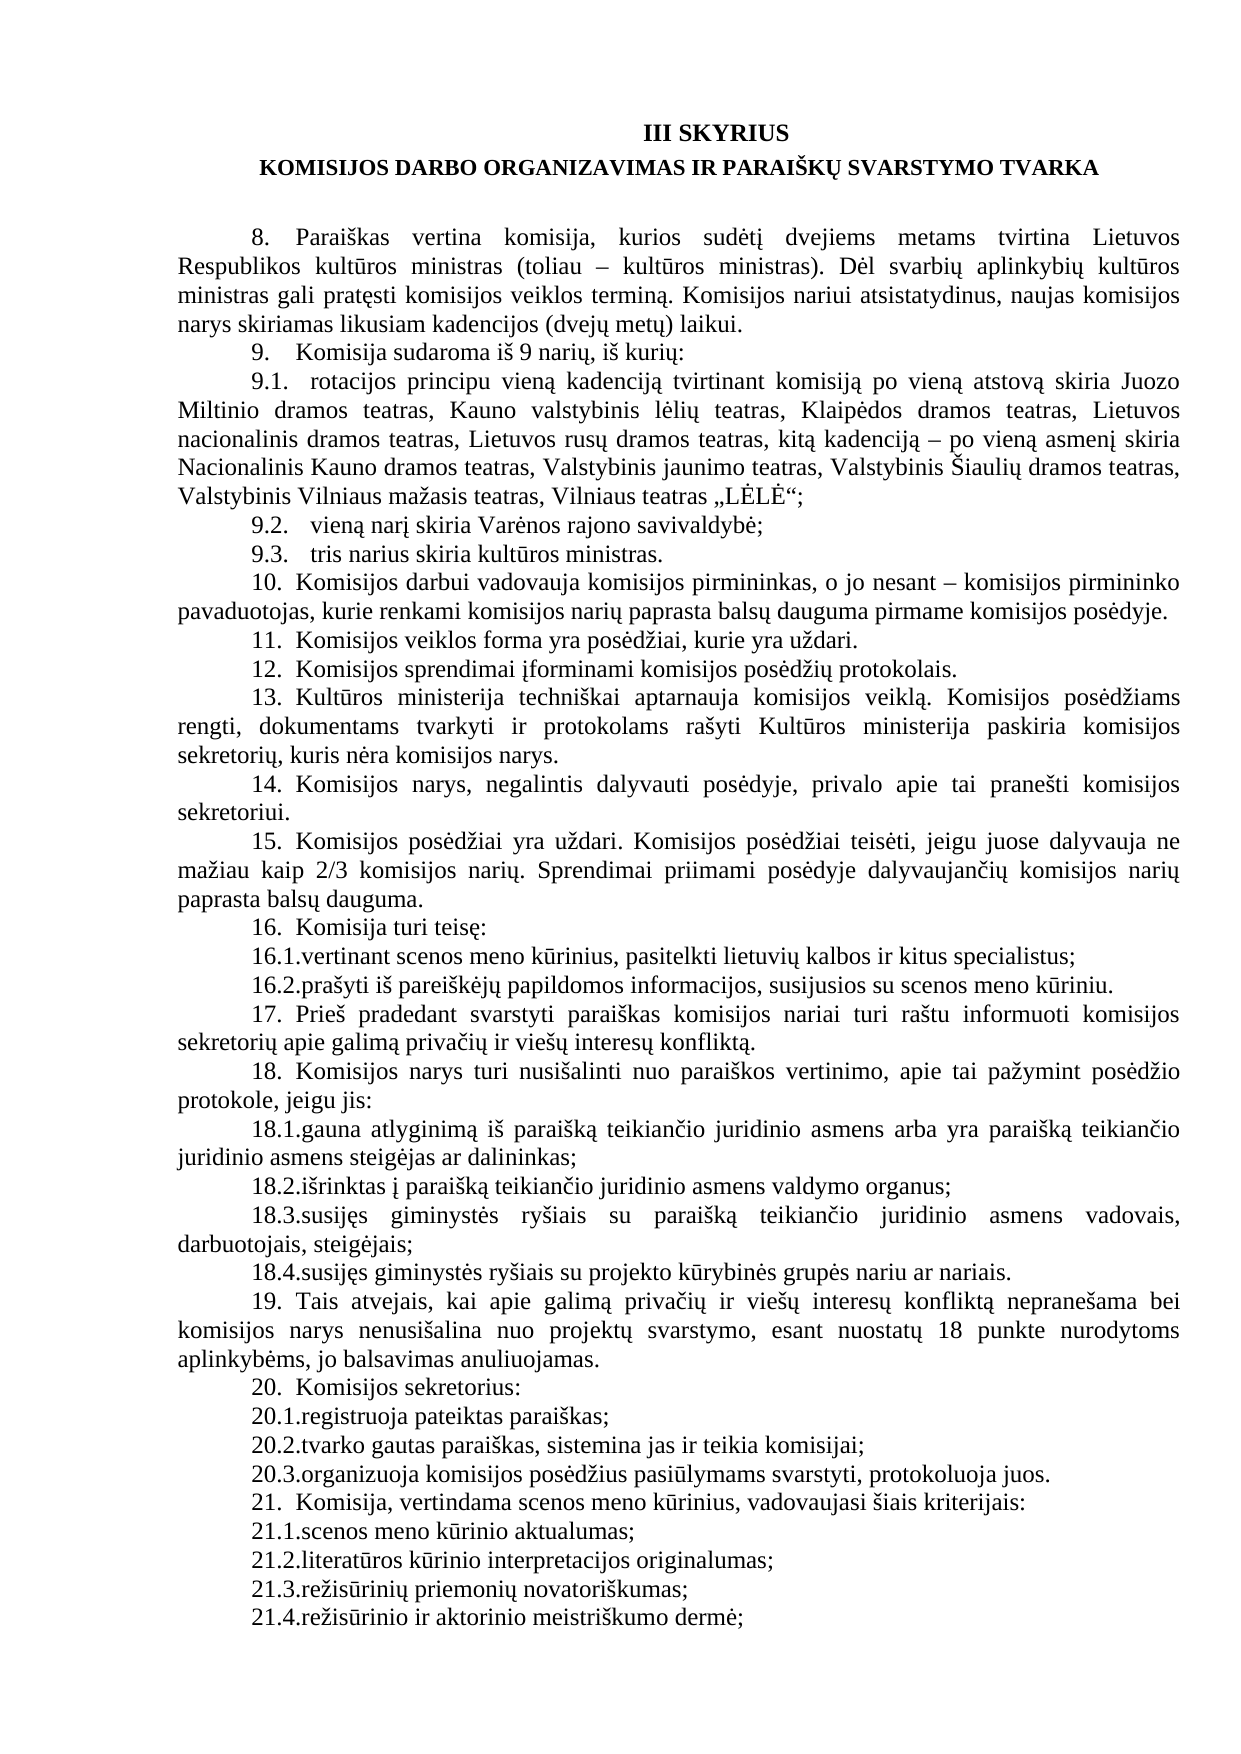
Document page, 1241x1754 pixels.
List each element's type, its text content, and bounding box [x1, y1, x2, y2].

text 19. Tais atvejais, kai apie galimą privačių ir viešų interesų konfliktą nepranešama bei komisijos narys nenusišalina nuo projektų svarstymo, esant nuostatų 18 punkte nurodytoms aplinkybėms, jo balsavimas anuliuojamas. [177, 1286, 1181, 1372]
text 20.3. organizuoja komisijos posėdžius pasiūlymams svarstyti, protokoluoja juos. [177, 1459, 1181, 1487]
text 9.2. vieną narį skiria Varėnos rajono savivaldybė; [177, 510, 1181, 539]
text 20.1. registruoja pateiktas paraiškas; [177, 1401, 1181, 1430]
text III SKYRIUS [251, 118, 1181, 147]
text 13. Kultūros ministerija techniškai aptarnauja komisijos veiklą. Komisijos posėdžiams rengti, dokumentams tvarkyti ir protokolams rašyti Kultūros ministerija paskiria komisijos sekretorių, kuris nėra komisijos narys. [177, 682, 1181, 769]
text 18.4. susijęs giminystės ryšiais su projekto kūrybinės grupės nariu ar nariais. [177, 1257, 1181, 1286]
text 9.1. rotacijos principu vieną kadenciją tvirtinant komisiją po vieną atstovą skiria Juozo Miltinio dramos teatras, Kauno valstybinis lėlių teatras, Klaipėdos dramos teatras, Lietuvos nacionalinis dramos teatras, Lietuvos rusų dramos teatras, kitą kadenciją – po vieną asmenį skiria Nacionalinis Kauno dramos teatras, Valstybinis jaunimo teatras, Valstybinis Šiaulių dramos teatras, Valstybinis Vilniaus mažasis teatras, Vilniaus teatras „LĖLĖ“; [177, 366, 1181, 510]
text 9. Komisija sudaroma iš 9 narių, iš kurių: [177, 337, 1181, 366]
text 18.3. susijęs giminystės ryšiais su paraišką teikiančio juridinio asmens vadovais, darbuotojais, steigėjais; [177, 1200, 1181, 1257]
text 21.3. režisūrinių priemonių novatoriškumas; [177, 1574, 1181, 1602]
text 18.1. gauna atlyginimą iš paraišką teikiančio juridinio asmens arba yra paraišką teikiančio juridinio asmens steigėjas ar dalininkas; [177, 1114, 1181, 1171]
text 21.2. literatūros kūrinio interpretacijos originalumas; [177, 1545, 1181, 1574]
text 15. Komisijos posėdžiai yra uždari. Komisijos posėdžiai teisėti, jeigu juose dalyvauja ne mažiau kaip 2/3 komisijos narių. Sprendimai priimami posėdyje dalyvaujančių komisijos narių paprasta balsų dauguma. [177, 826, 1181, 912]
text KOMISIJOS DARBO ORGANIZAVIMAS IR paraiškų svarstymo tvarka [177, 154, 1181, 181]
text 21.1. scenos meno kūrinio aktualumas; [177, 1516, 1181, 1545]
text 14. Komisijos narys, negalintis dalyvauti posėdyje, privalo apie tai pranešti komisijos sekretoriui. [177, 769, 1181, 826]
text 11. Komisijos veiklos forma yra posėdžiai, kurie yra uždari. [177, 625, 1181, 654]
text 17. Prieš pradedant svarstyti paraiškas komisijos nariai turi raštu informuoti komisijos sekretorių apie galimą privačių ir viešų interesų konfliktą. [177, 999, 1181, 1056]
text 16. Komisija turi teisę: [177, 912, 1181, 941]
text 9.3. tris narius skiria kultūros ministras. [177, 539, 1181, 567]
text 18. Komisijos narys turi nusišalinti nuo paraiškos vertinimo, apie tai pažymint posėdžio protokole, jeigu jis: [177, 1056, 1181, 1114]
text 18.2. išrinktas į paraišką teikiančio juridinio asmens valdymo organus; [177, 1171, 1181, 1200]
text 8. Paraiškas vertina komisija, kurios sudėtį dvejiems metams tvirtina Lietuvos Respublikos kultūros ministras (toliau – kultūros ministras). Dėl svarbių aplinkybių kultūros ministras gali pratęsti komisijos veiklos terminą. Komisijos nariui atsistatydinus, naujas komisijos narys skiriamas likusiam kadencijos (dvejų metų) laikui. [177, 222, 1181, 337]
text 10. Komisijos darbui vadovauja komisijos pirmininkas, o jo nesant – komisijos pirmininko pavaduotojas, kurie renkami komisijos narių paprasta balsų dauguma pirmame komisijos posėdyje. [177, 567, 1181, 625]
text 21. Komisija, vertindama scenos meno kūrinius, vadovaujasi šiais kriterijais: [177, 1487, 1181, 1516]
text 20.2. tvarko gautas paraiškas, sistemina jas ir teikia komisijai; [177, 1430, 1181, 1459]
text 16.1. vertinant scenos meno kūrinius, pasitelkti lietuvių kalbos ir kitus specialistus; [177, 941, 1181, 970]
text 12. Komisijos sprendimai įforminami komisijos posėdžių protokolais. [177, 654, 1181, 682]
text 16.2. prašyti iš pareiškėjų papildomos informacijos, susijusios su scenos meno kūriniu. [177, 970, 1181, 999]
text 20. Komisijos sekretorius: [177, 1372, 1181, 1401]
text 21.4. režisūrinio ir aktorinio meistriškumo dermė; [177, 1602, 1181, 1631]
